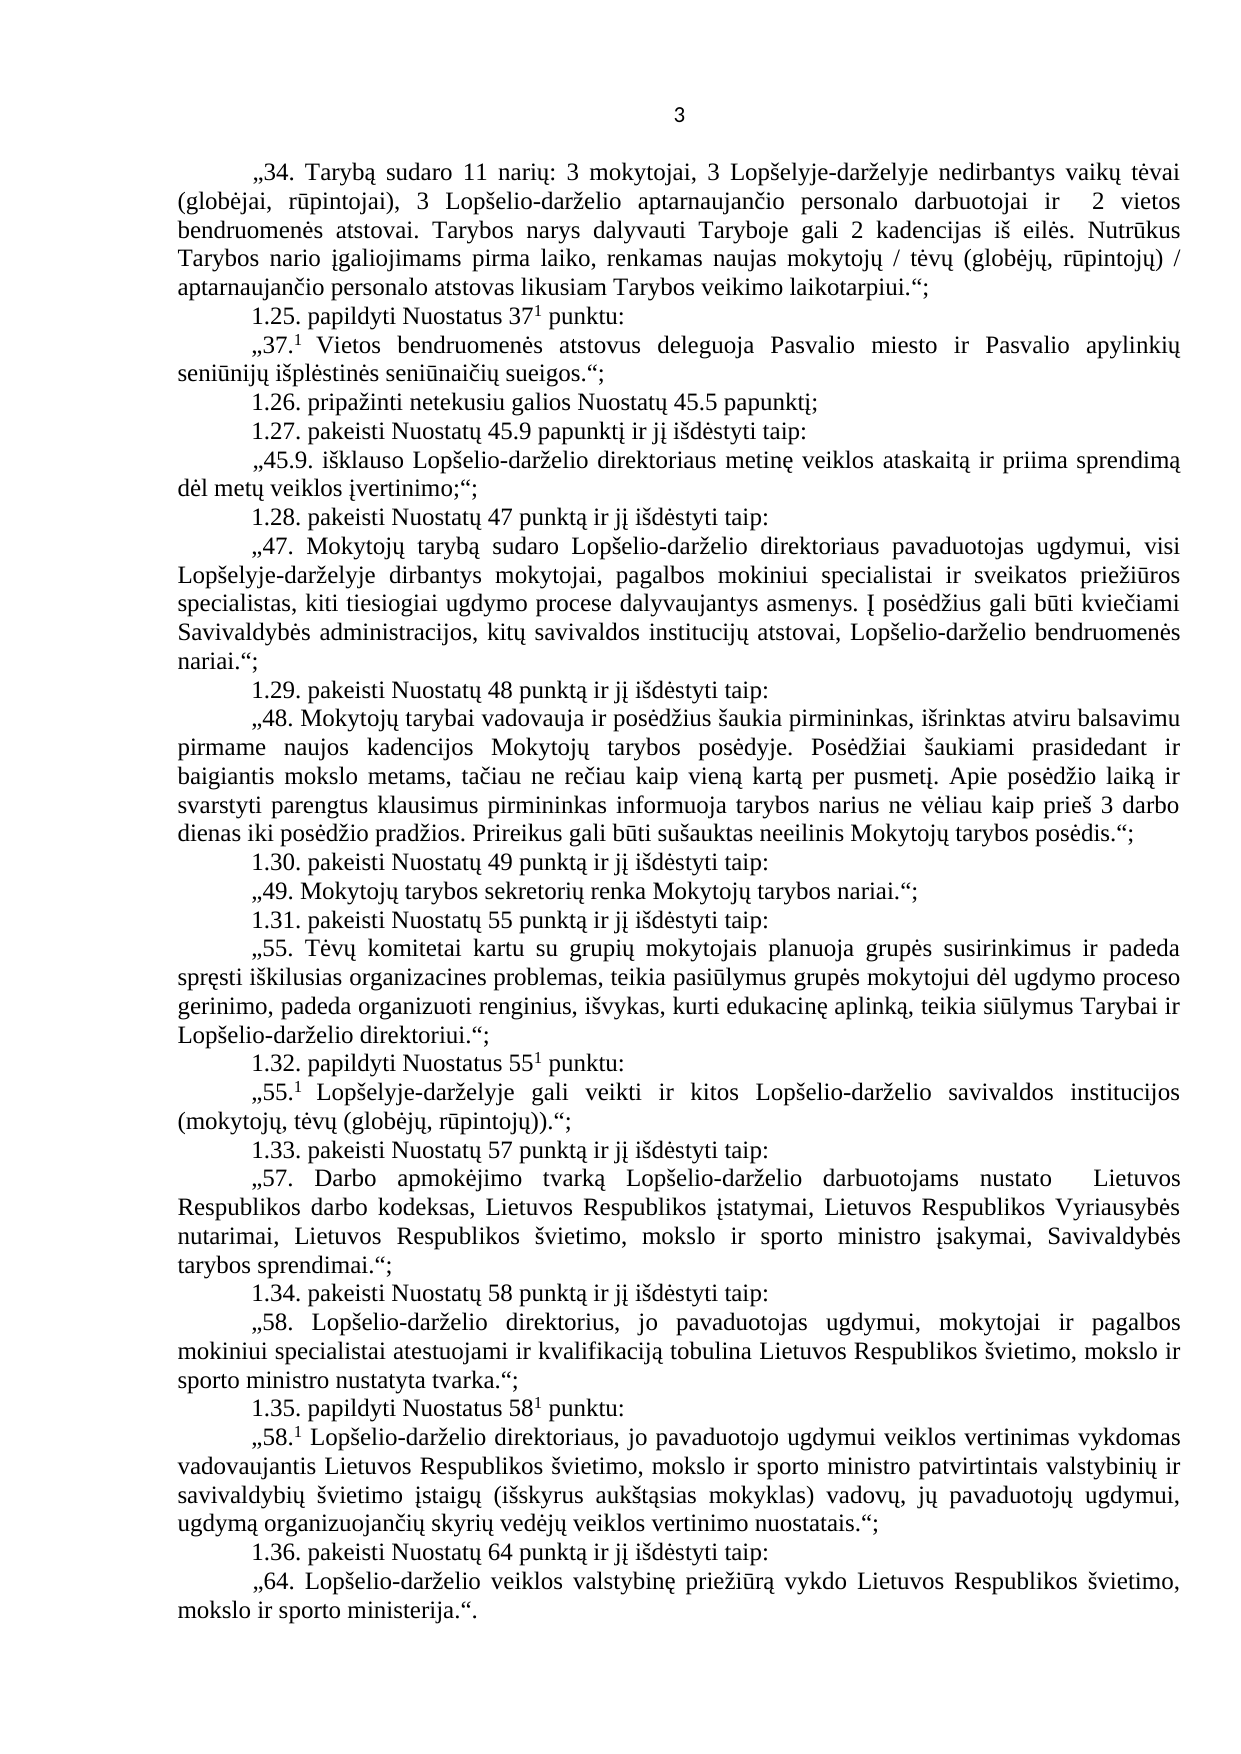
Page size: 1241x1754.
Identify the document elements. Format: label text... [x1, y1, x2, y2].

text 1.32. papildyti Nuostatus 551 punktu: [177, 1048, 1181, 1077]
text 1.34. pakeisti Nuostatų 58 punktą ir jį išdėstyti taip: [177, 1278, 1181, 1307]
text 1.29. pakeisti Nuostatų 48 punktą ir jį išdėstyti taip: [177, 675, 1181, 703]
text „47. Mokytojų tarybą sudaro Lopšelio-darželio direktoriaus pavaduotojas ugdymui, visi Lopšelyje-darželyje dirbantys mokytojai, pagalbos mokiniui specialistai ir sveikatos priežiūros specialistas, kiti tiesiogiai ugdymo procese dalyvaujantys asmenys. Į posėdžius gali būti kviečiami Savivaldybės administracijos, kitų savivaldos institucijų atstovai, Lopšelio-darželio bendruomenės nariai.“; [177, 531, 1181, 675]
text „58. Lopšelio-darželio direktorius, jo pavaduotojas ugdymui, mokytojai ir pagalbos mokiniui specialistai atestuojami ir kvalifikaciją tobulina Lietuvos Respublikos švietimo, mokslo ir sporto ministro nustatyta tvarka.“; [177, 1307, 1181, 1393]
text 1.27. pakeisti Nuostatų 45.9 papunktį ir jį išdėstyti taip: [177, 416, 1181, 445]
text „57. Darbo apmokėjimo tvarką Lopšelio-darželio darbuotojams nustato Lietuvos Respublikos darbo kodeksas, Lietuvos Respublikos įstatymai, Lietuvos Respublikos Vyriausybės nutarimai, Lietuvos Respublikos švietimo, mokslo ir sporto ministro įsakymai, Savivaldybės tarybos sprendimai.“; [177, 1163, 1181, 1278]
text 1.36. pakeisti Nuostatų 64 punktą ir jį išdėstyti taip: [177, 1537, 1181, 1566]
text „64. Lopšelio-darželio veiklos valstybinę priežiūrą vykdo Lietuvos Respublikos švietimo, mokslo ir sporto ministerija.“. [177, 1566, 1181, 1623]
text „48. Mokytojų tarybai vadovauja ir posėdžius šaukia pirmininkas, išrinktas atviru balsavimu pirmame naujos kadencijos Mokytojų tarybos posėdyje. Posėdžiai šaukiami prasidedant ir baigiantis mokslo metams, tačiau ne rečiau kaip vieną kartą per pusmetį. Apie posėdžio laiką ir svarstyti parengtus klausimus pirmininkas informuoja tarybos narius ne vėliau kaip prieš 3 darbo dienas iki posėdžio pradžios. Prireikus gali būti sušauktas neeilinis Mokytojų tarybos posėdis.“; [177, 703, 1181, 847]
text „58.1 Lopšelio-darželio direktoriaus, jo pavaduotojo ugdymui veiklos vertinimas vykdomas vadovaujantis Lietuvos Respublikos švietimo, mokslo ir sporto ministro patvirtintais valstybinių ir savivaldybių švietimo įstaigų (išskyrus aukštąsias mokyklas) vadovų, jų pavaduotojų ugdymui, ugdymą organizuojančių skyrių vedėjų veiklos vertinimo nuostatais.“; [177, 1422, 1181, 1537]
text 1.26. pripažinti netekusiu galios Nuostatų 45.5 papunktį; [177, 387, 1181, 416]
text 1.30. pakeisti Nuostatų 49 punktą ir jį išdėstyti taip: [177, 847, 1181, 876]
text „49. Mokytojų tarybos sekretorių renka Mokytojų tarybos nariai.“; [177, 876, 1181, 905]
text 1.31. pakeisti Nuostatų 55 punktą ir jį išdėstyti taip: [177, 905, 1181, 933]
text „45.9. išklauso Lopšelio-darželio direktoriaus metinę veiklos ataskaitą ir priima sprendimą dėl metų veiklos įvertinimo;“; [177, 445, 1181, 502]
text 1.33. pakeisti Nuostatų 57 punktą ir jį išdėstyti taip: [177, 1135, 1181, 1163]
text 1.35. papildyti Nuostatus 581 punktu: [177, 1393, 1181, 1422]
text „55. Tėvų komitetai kartu su grupių mokytojais planuoja grupės susirinkimus ir padeda spręsti iškilusias organizacines problemas, teikia pasiūlymus grupės mokytojui dėl ugdymo proceso gerinimo, padeda organizuoti renginius, išvykas, kurti edukacinę aplinką, teikia siūlymus Tarybai ir Lopšelio-darželio direktoriui.“; [177, 933, 1181, 1048]
text 1.25. papildyti Nuostatus 371 punktu: [177, 301, 1181, 330]
text „55.1 Lopšelyje-darželyje gali veikti ir kitos Lopšelio-darželio savivaldos institucijos (mokytojų, tėvų (globėjų, rūpintojų)).“; [177, 1077, 1181, 1135]
text „34. Tarybą sudaro 11 narių: 3 mokytojai, 3 Lopšelyje-darželyje nedirbantys vaikų tėvai (globėjai, rūpintojai), 3 Lopšelio-darželio aptarnaujančio personalo darbuotojai ir 2 vietos bendruomenės atstovai. Tarybos narys dalyvauti Taryboje gali 2 kadencijas iš eilės. Nutrūkus Tarybos nario įgaliojimams pirma laiko, renkamas naujas mokytojų / tėvų (globėjų, rūpintojų) / aptarnaujančio personalo atstovas likusiam Tarybos veikimo laikotarpiui.“; [177, 157, 1181, 301]
text „37.1 Vietos bendruomenės atstovus deleguoja Pasvalio miesto ir Pasvalio apylinkių seniūnijų išplėstinės seniūnaičių sueigos.“; [177, 330, 1181, 387]
text 1.28. pakeisti Nuostatų 47 punktą ir jį išdėstyti taip: [177, 502, 1181, 531]
